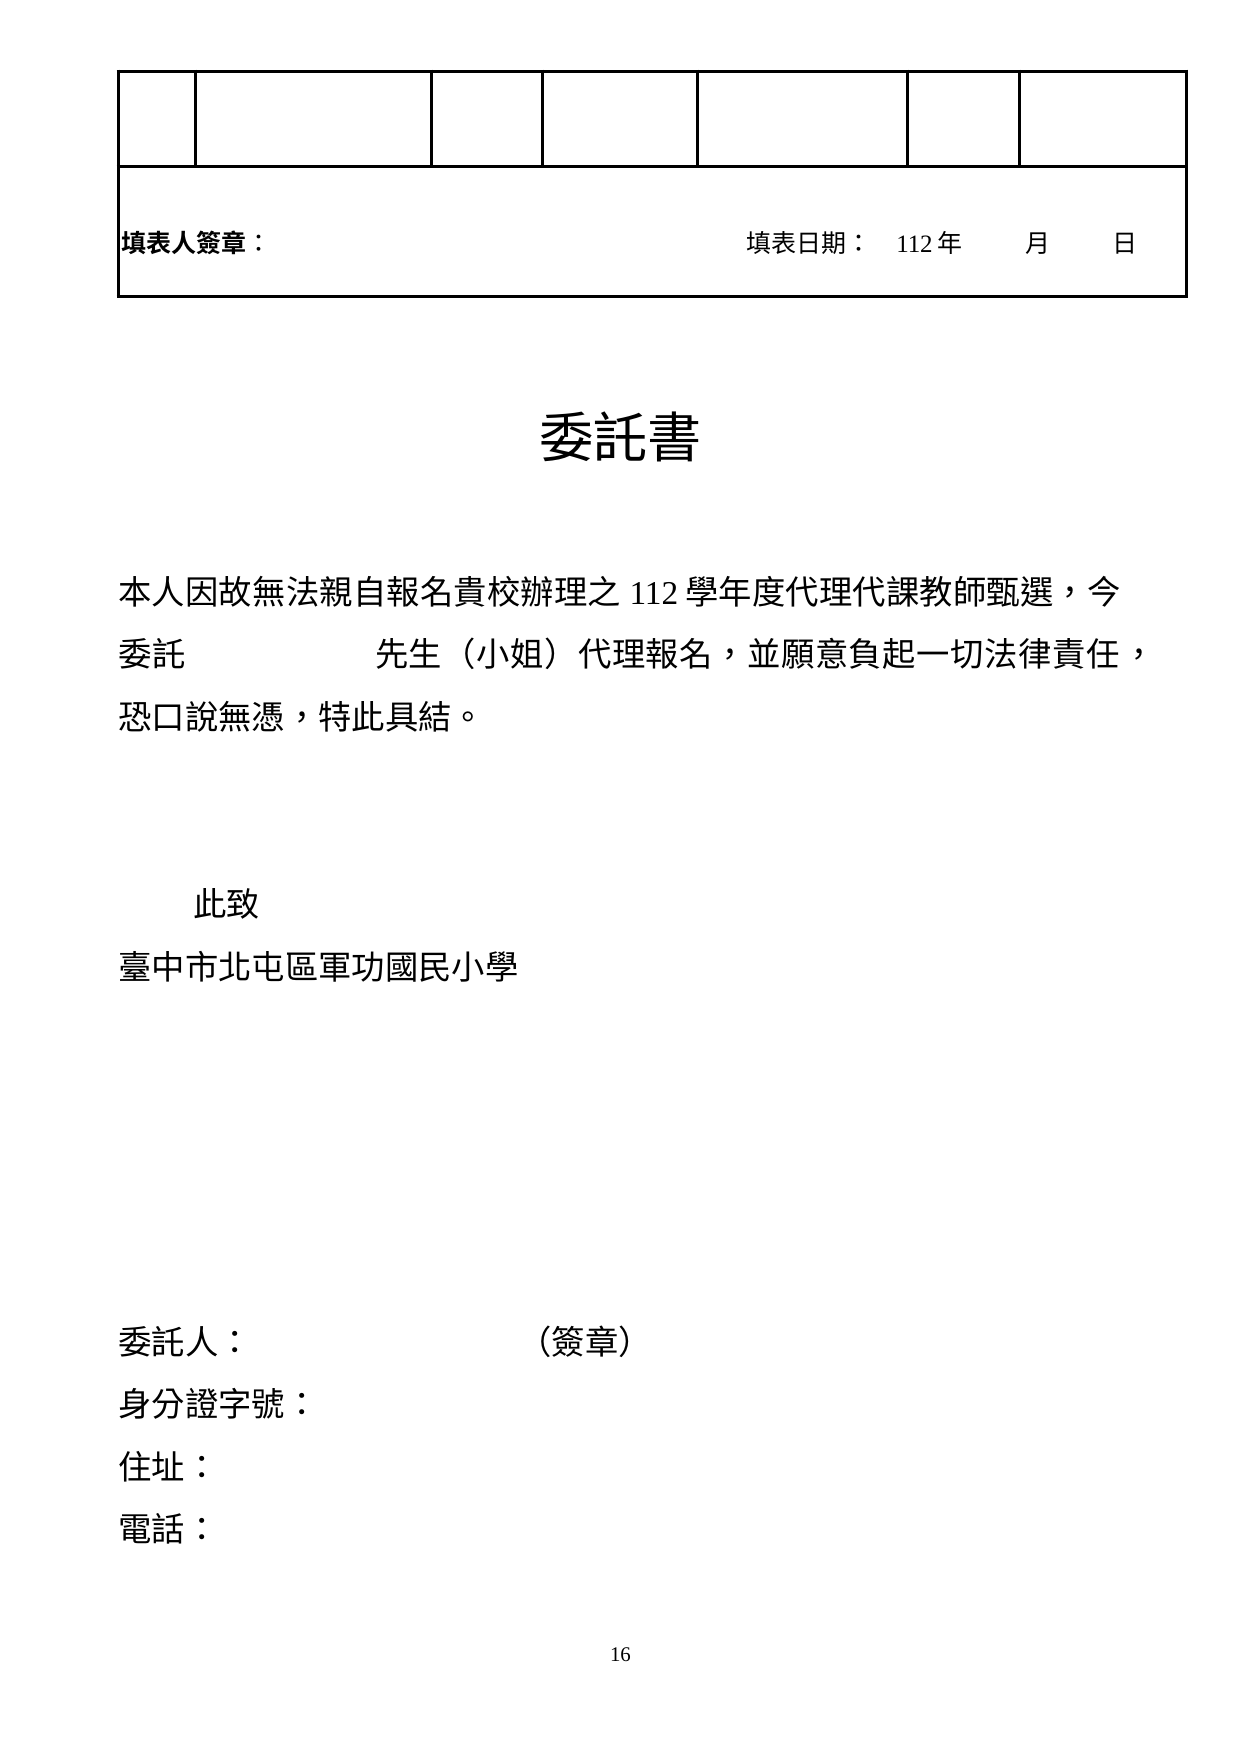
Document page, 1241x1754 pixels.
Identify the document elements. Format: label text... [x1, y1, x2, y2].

table_cell [909, 73, 1018, 165]
table_cell [544, 73, 696, 165]
table_cell [699, 73, 906, 165]
text 委託人： （簽章） [118, 1298, 1122, 1361]
table_cell [1021, 73, 1185, 165]
text 身分證字號： [118, 1361, 1122, 1423]
text 本人因故無法親自報名貴校辦理之112學年度代理代課教師甄選，今委託 先生（小姐）代理報名，並願意負起一切法律責任，恐口說無憑，特此具結。 [118, 548, 1122, 736]
text 此致 [118, 861, 1122, 923]
text 住址： [118, 1423, 1122, 1486]
text 臺中市北屯區軍功國民小學 [118, 923, 1122, 986]
text 電話： [118, 1486, 1122, 1548]
table_cell 填表人簽章： 填表日期： 112年 月 日 [120, 168, 1185, 295]
text 委託書 [118, 361, 1122, 486]
table_cell [433, 73, 541, 165]
table_cell [120, 73, 194, 165]
table_cell [197, 73, 430, 165]
